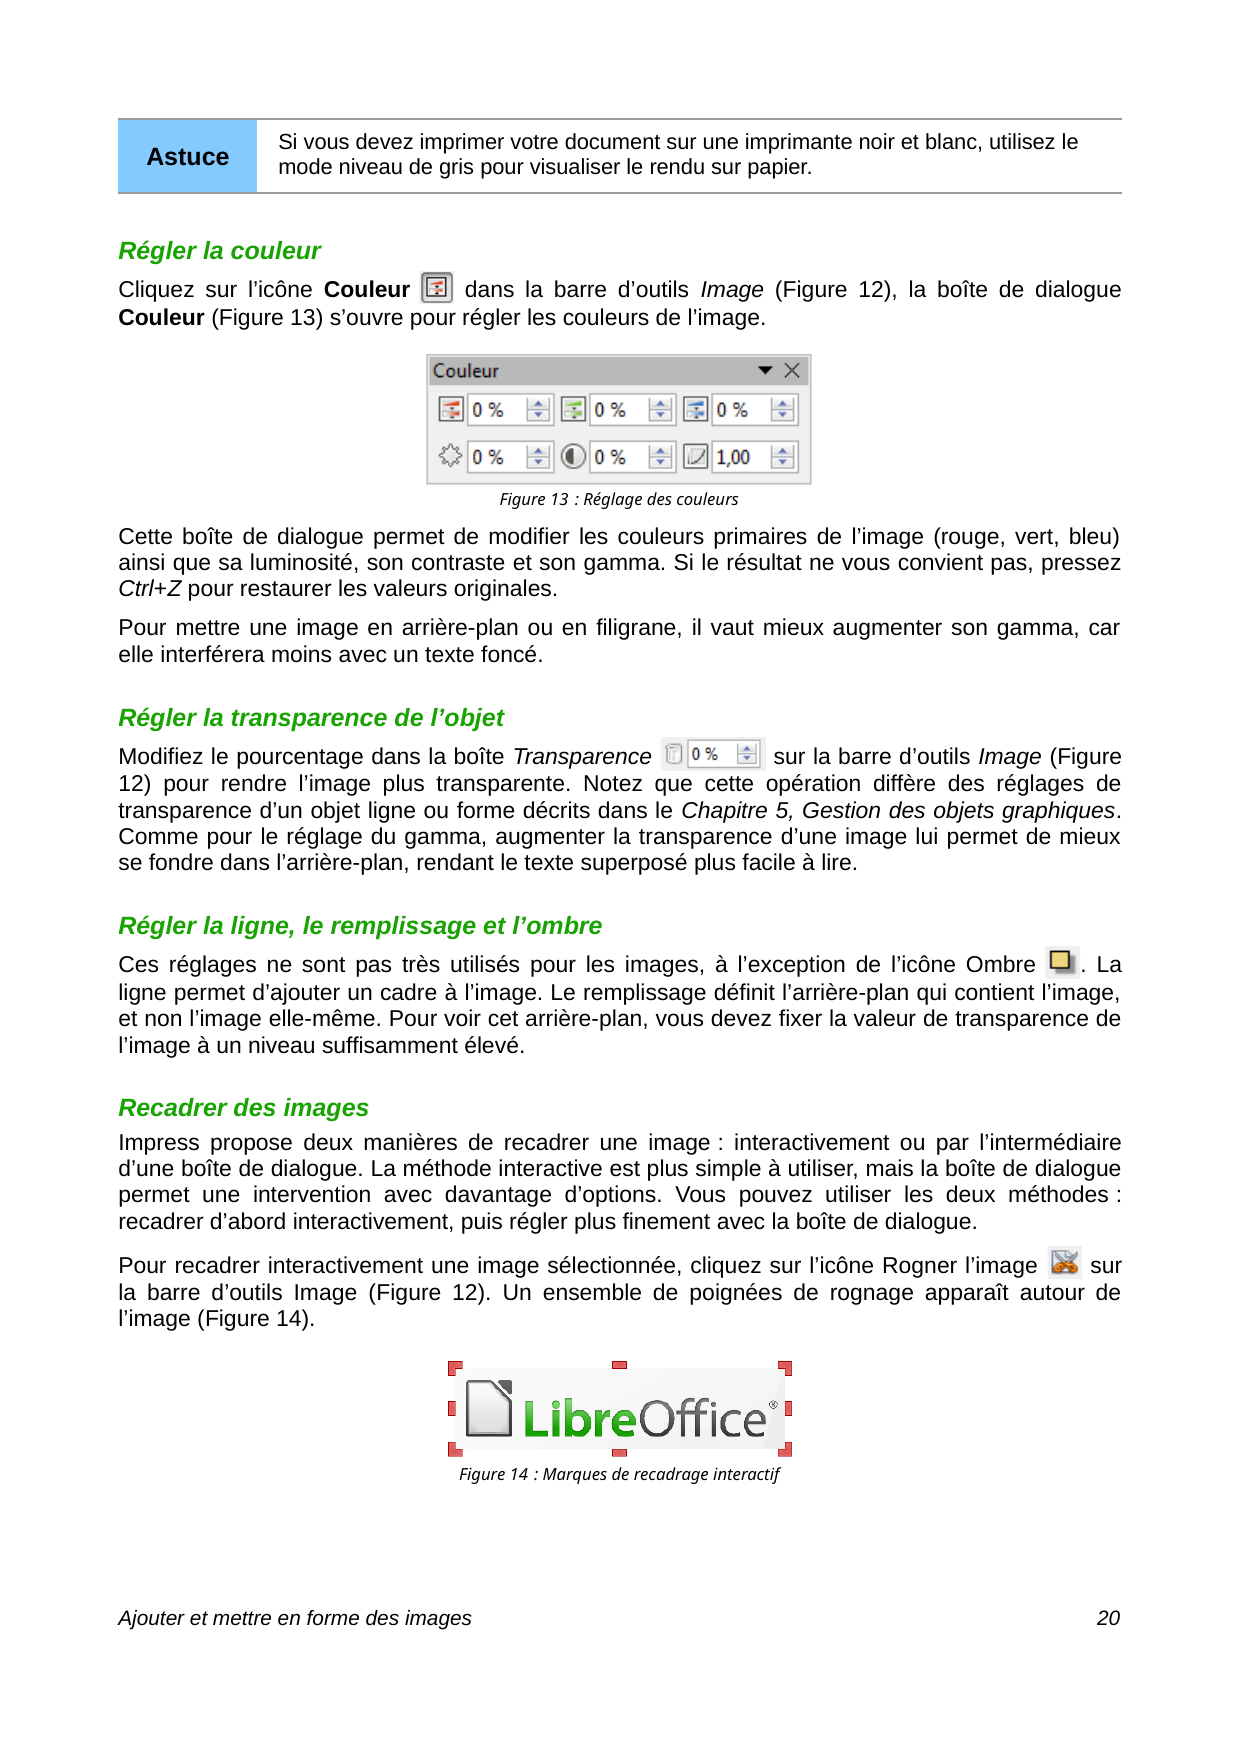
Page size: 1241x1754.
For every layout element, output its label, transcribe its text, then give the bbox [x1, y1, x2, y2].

subtitle Régler la couleur [118, 236, 1122, 264]
table_header Astuce [118, 120, 257, 192]
text Figure 14 : Marques de recadrage interactif [443, 1463, 797, 1486]
picture [425, 354, 815, 488]
text Ces réglages ne sont pas très utilisés pour les images, à l’exception de l’icône Ombre. La ligne permet d’ajouter un cadre à l’image. Le remplissage définit l’arrière-plan qui contient l’image, et non l’image elle-même. Pour voir cet arrière-plan, vous devez fixer la valeur de transparence de l’image à un niveau suffisamment élevé. [118, 946, 1122, 1058]
picture [1045, 946, 1081, 979]
text Figure 13 : Réglage des couleurs [426, 488, 814, 510]
text Cliquez sur l’icône Couleur dans la barre d’outils Image (Figure 12), la boîte de dialogue Couleur (Figure 13) s’ouvre pour régler les couleurs de l’image. [118, 271, 1122, 330]
subtitle Régler la ligne, le remplissage et l’ombre [118, 911, 1122, 940]
picture [419, 271, 454, 304]
subtitle Recadrer des images [118, 1093, 1122, 1122]
picture [443, 1356, 798, 1463]
table_header Si vous devez imprimer votre document sur une imprimante noir et blanc, utilisez le mode niveau de gris pour visualiser le rendu sur papier. [258, 120, 1122, 192]
subtitle Régler la transparence de l’objet [118, 702, 1122, 731]
picture [1047, 1246, 1083, 1279]
text Pour mettre une image en arrière-plan ou en filigrane, il vaut mieux augmenter son gamma, car elle interférera moins avec un texte foncé. [118, 614, 1122, 667]
picture [660, 737, 766, 771]
text Impress propose deux manières de recadrer une image : interactivement ou par l’intermédiaire d’une boîte de dialogue. La méthode interactive est plus simple à utiliser, mais la boîte de dialogue permet une intervention avec davantage d’options. Vous pouvez utiliser les deux méthodes : recadrer d’abord interactivement, puis régler plus finement avec la boîte de dialogue. [118, 1129, 1122, 1234]
text Pour recadrer interactivement une image sélectionnée, cliquez sur l’icône Rogner l’image sur la barre d’outils Image (Figure 12). Un ensemble de poignées de rognage apparaît autour de l’image (Figure 14). [118, 1247, 1122, 1332]
text Modifiez le pourcentage dans la boîte Transparence sur la barre d’outils Image (Figure 12) pour rendre l’image plus transparente. Notez que cette opération diffère des réglages de transparence d’un objet ligne ou forme décrits dans le Chapitre 5, Gestion des objets graphiques. Comme pour le réglage du gamma, augmenter la transparence d’une image lui permet de mieux se fondre dans l’arrière-plan, rendant le texte superposé plus facile à lire. [118, 738, 1122, 876]
text Cette boîte de dialogue permet de modifier les couleurs primaires de l’image (rouge, vert, bleu) ainsi que sa luminosité, son contraste et son gamma. Si le résultat ne vous convient pas, pressez Ctrl+Z pour restaurer les valeurs originales. [118, 523, 1122, 602]
